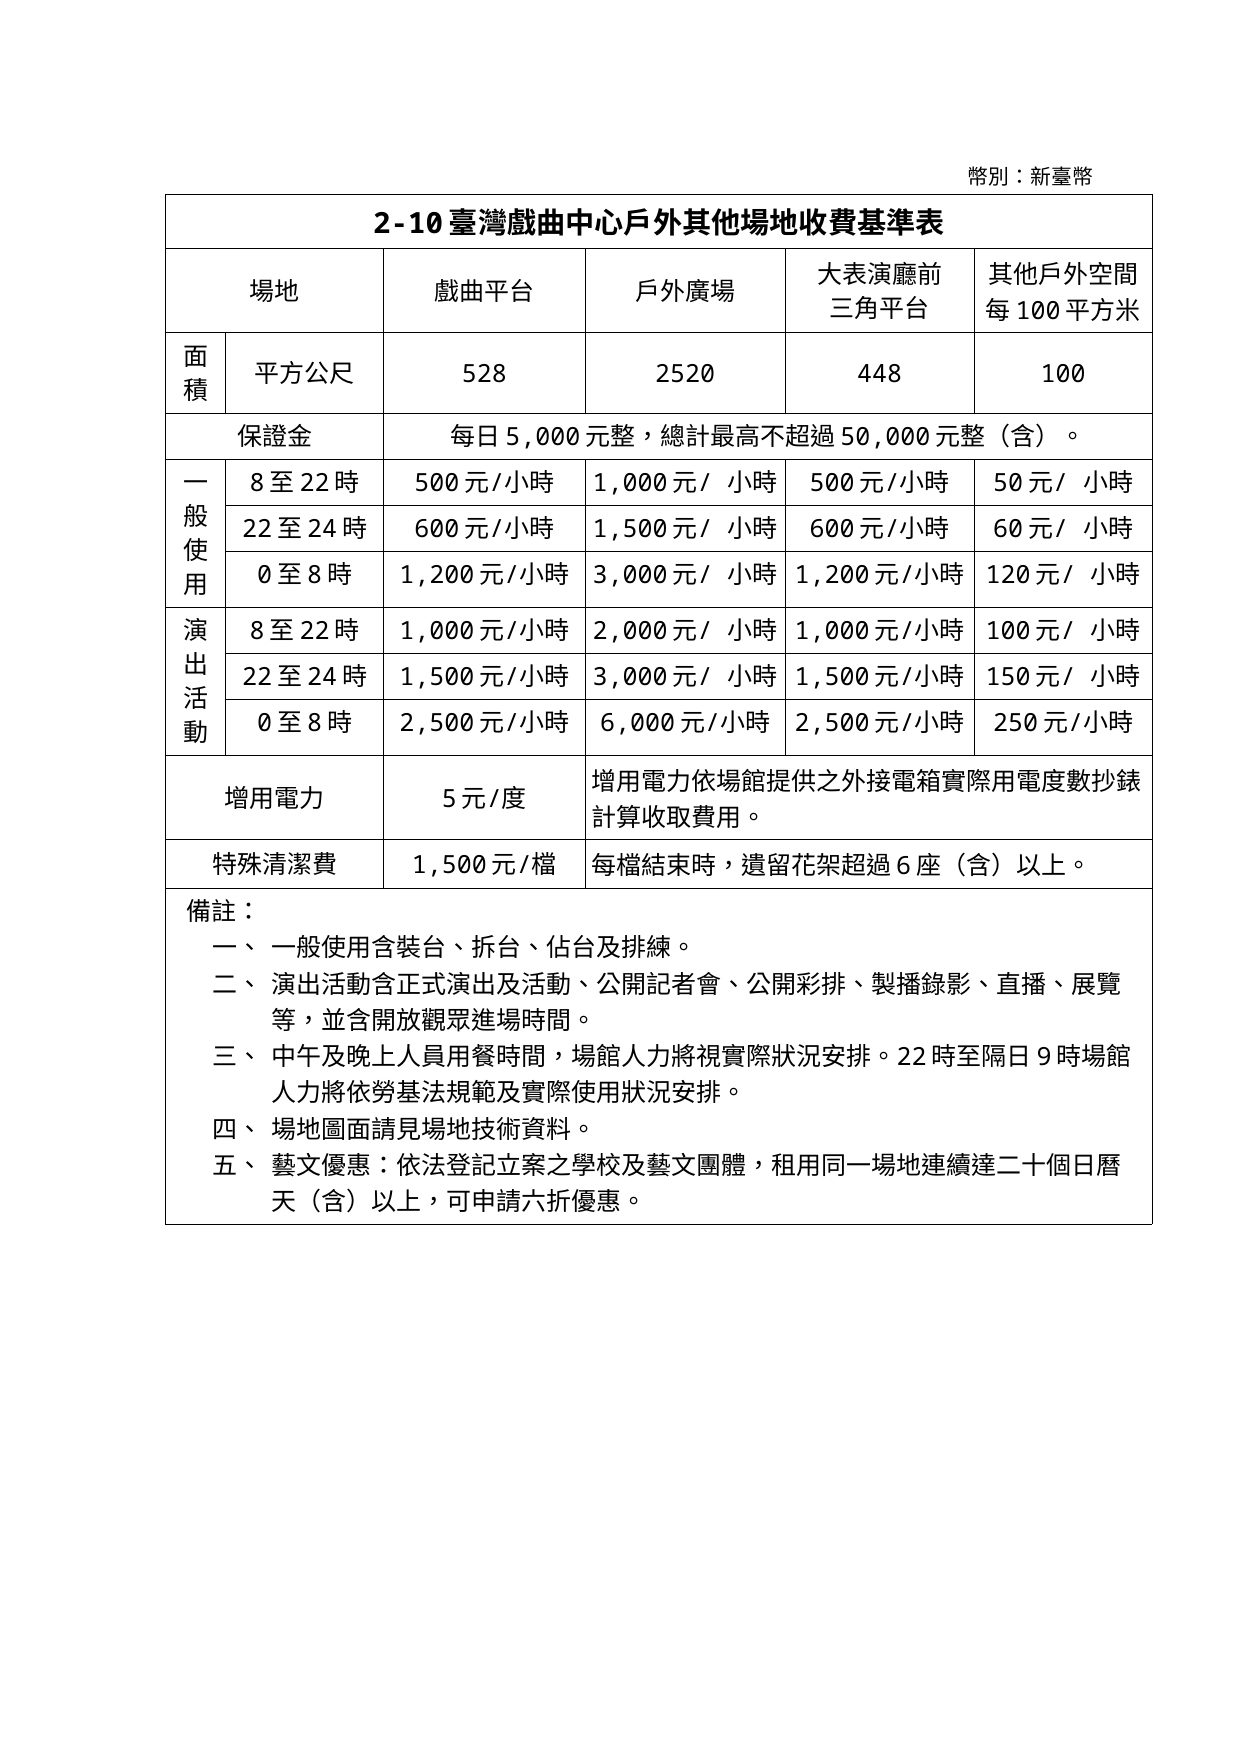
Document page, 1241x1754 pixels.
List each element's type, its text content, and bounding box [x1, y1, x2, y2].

table_cell 500元/小時 [786, 460, 974, 504]
table_cell 150元/ 小時 [975, 654, 1152, 699]
table_cell 1,500元/小時 [384, 654, 585, 699]
table_cell 60元/ 小時 [975, 506, 1152, 551]
table_cell 528 [384, 333, 585, 412]
table_cell 戲曲平台 [384, 249, 585, 332]
table_cell 其他戶外空間 每100平方米 [975, 249, 1152, 332]
table_cell 448 [786, 333, 974, 412]
table_cell 1,500元/小時 [786, 654, 974, 699]
table_cell 3,000元/ 小時 [586, 654, 785, 699]
table_cell 8至22時 [226, 460, 383, 504]
table_cell 面積 [166, 333, 225, 412]
table_cell 平方公尺 [226, 333, 383, 412]
table_cell 2,000元/ 小時 [586, 608, 785, 653]
table_cell 120元/ 小時 [975, 552, 1152, 607]
table_cell 0至8時 [226, 552, 383, 607]
table_cell 100元/ 小時 [975, 608, 1152, 653]
table_cell 備註： 一般使用含裝台、拆台、佔台及排練。 演出活動含正式演出及活動、公開記者會、公開彩排、製播錄影、直播、展覽等，並含開放觀眾進場時間。 中午及晚上人員用餐時間，場館人力將視實際狀況安排。22時至隔日9時場館人力將依勞基法規範及實際使用狀況安排。 場地圖面請見場地技術資料。 藝文優惠：依法登記立案之學校及藝文團體，租用同一場地連續達二十個日曆天（含）以上，可申請六折優惠。 [166, 889, 1152, 1224]
text 幣別：新臺幣 [209, 148, 1093, 193]
table_cell 6,000元/小時 [586, 700, 785, 755]
table_cell 戶外廣場 [586, 249, 785, 332]
table_header 2-10臺灣戲曲中心戶外其他場地收費基準表 [166, 195, 1152, 248]
table_cell 22至24時 [226, 506, 383, 551]
table_cell 100 [975, 333, 1152, 412]
table_cell 8至22時 [226, 608, 383, 653]
table_cell 2,500元/小時 [786, 700, 974, 755]
table_cell 增用電力依場館提供之外接電箱實際用電度數抄錶計算收取費用。 [586, 756, 1152, 839]
table_cell 22至24時 [226, 654, 383, 699]
table_cell 50元/ 小時 [975, 460, 1152, 504]
table_cell 250元/小時 [975, 700, 1152, 755]
table_cell 每日5,000元整，總計最高不超過50,000元整（含）。 [384, 414, 1152, 458]
table_cell 2520 [586, 333, 785, 412]
table_cell 1,200元/小時 [786, 552, 974, 607]
table_cell 5元/度 [384, 756, 585, 839]
table_cell 1,500元/檔 [384, 840, 585, 888]
table_cell 特殊清潔費 [166, 840, 383, 888]
table_cell 一般使用 [166, 460, 225, 607]
table_cell 2,500元/小時 [384, 700, 585, 755]
table_cell 每檔結束時，遺留花架超過6座（含）以上。 [586, 840, 1152, 888]
table_cell 保證金 [166, 414, 383, 458]
table_cell 1,200元/小時 [384, 552, 585, 607]
table_cell 500元/小時 [384, 460, 585, 504]
table_cell 演出活動 [166, 608, 225, 755]
table_cell 1,500元/ 小時 [586, 506, 785, 551]
table_cell 1,000元/小時 [384, 608, 585, 653]
table_cell 增用電力 [166, 756, 383, 839]
table_cell 1,000元/ 小時 [586, 460, 785, 504]
table_cell 場地 [166, 249, 383, 332]
table_cell 大表演廳前 三角平台 [786, 249, 974, 332]
table_cell 3,000元/ 小時 [586, 552, 785, 607]
table_cell 0至8時 [226, 700, 383, 755]
table_cell 1,000元/小時 [786, 608, 974, 653]
table_cell 600元/小時 [384, 506, 585, 551]
table_cell 600元/小時 [786, 506, 974, 551]
